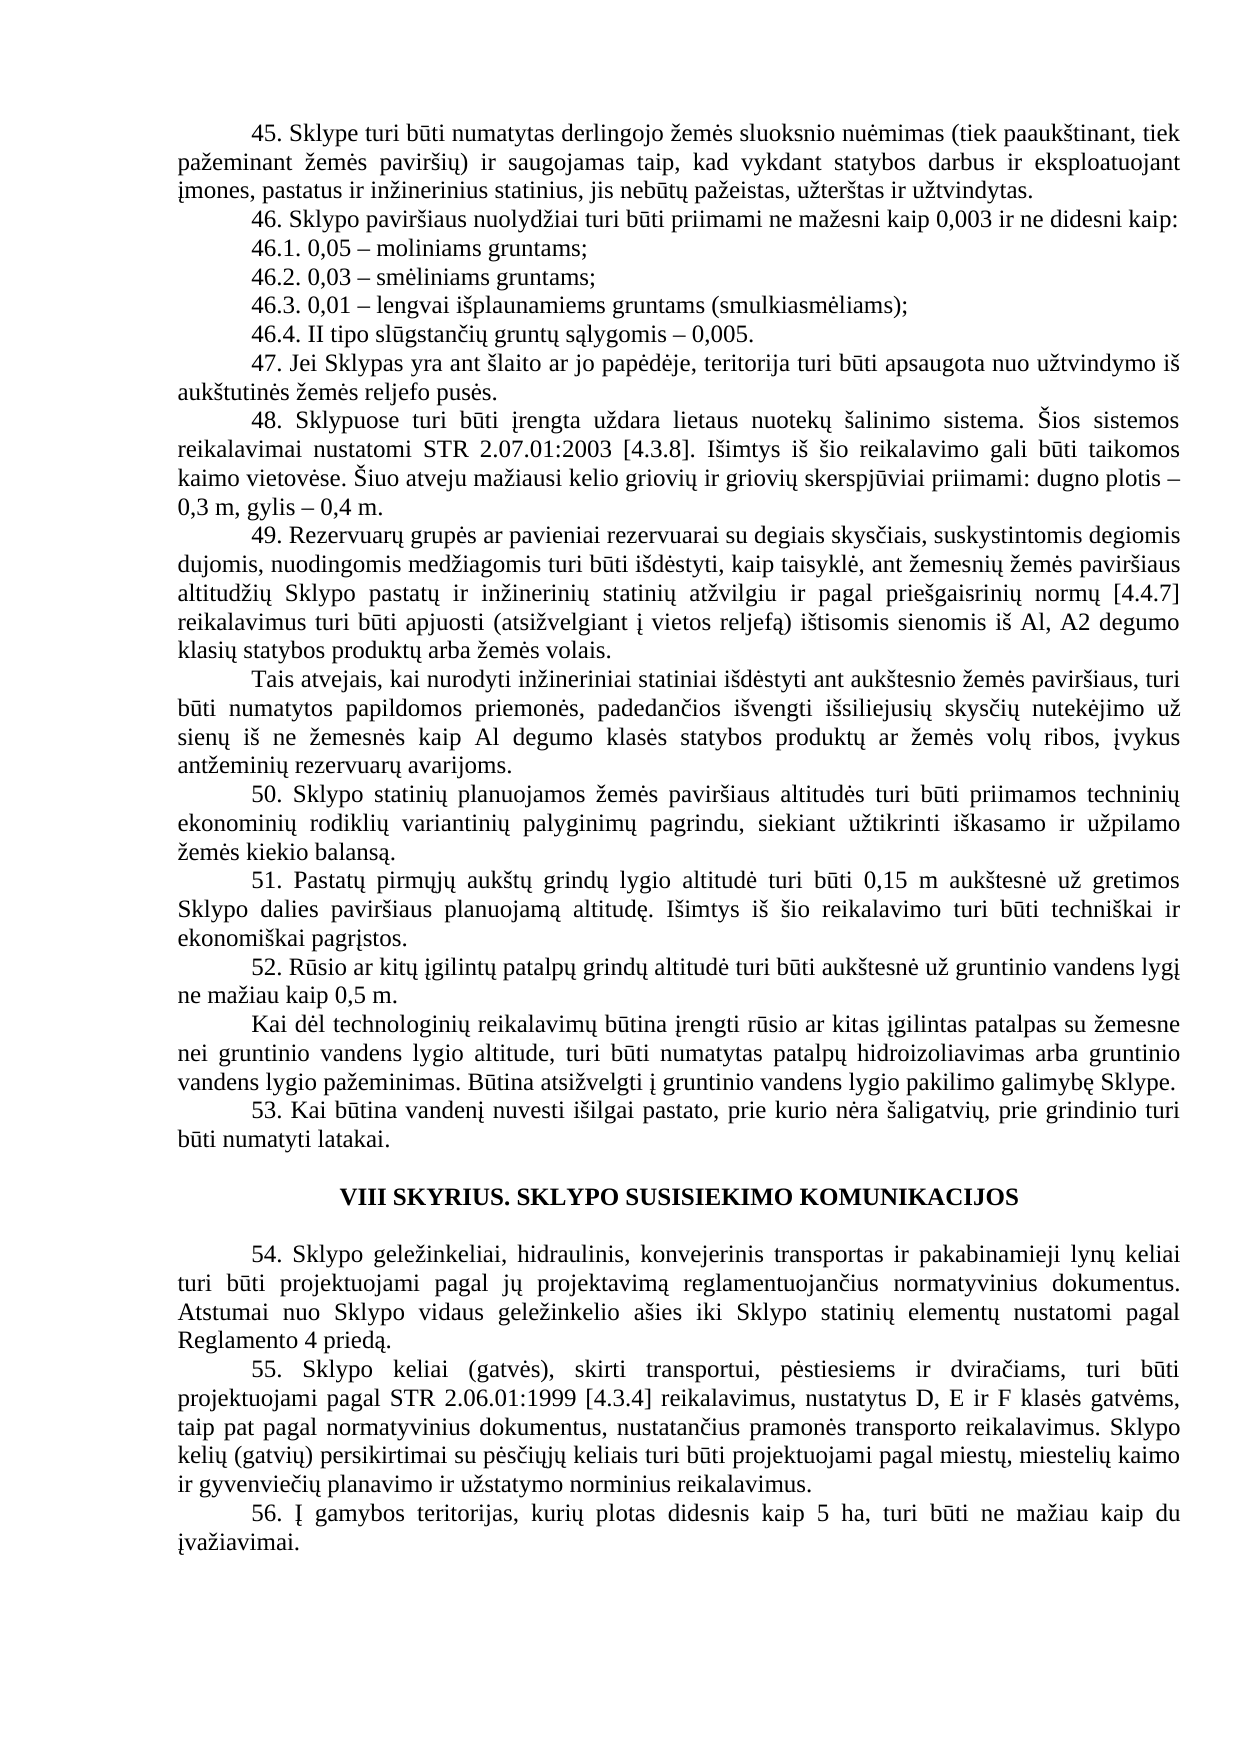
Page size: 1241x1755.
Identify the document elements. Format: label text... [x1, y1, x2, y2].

text 46.1. 0,05 – moliniams gruntams; [177, 233, 1181, 262]
text 45. Sklype turi būti numatytas derlingojo žemės sluoksnio nuėmimas (tiek paaukštinant, tiek pažeminant žemės paviršių) ir saugojamas taip, kad vykdant statybos darbus ir eksploatuojant įmones, pastatus ir inžinerinius statinius, jis nebūtų pažeistas, užterštas ir užtvindytas. [177, 118, 1181, 204]
text 51. Pastatų pirmųjų aukštų grindų lygio altitudė turi būti 0,15 m aukštesnė už gretimos Sklypo dalies paviršiaus planuojamą altitudę. Išimtys iš šio reikalavimo turi būti techniškai ir ekonomiškai pagrįstos. [177, 866, 1181, 952]
text Tais atvejais, kai nurodyti inžineriniai statiniai išdėstyti ant aukštesnio žemės paviršiaus, turi būti numatytos papildomos priemonės, padedančios išvengti išsiliejusių skysčių nutekėjimo už sienų iš ne žemesnės kaip Al degumo klasės statybos produktų ar žemės volų ribos, įvykus antžeminių rezervuarų avarijoms. [177, 664, 1181, 779]
text 46.4. II tipo slūgstančių gruntų sąlygomis – 0,005. [177, 319, 1181, 348]
text 52. Rūsio ar kitų įgilintų patalpų grindų altitudė turi būti aukštesnė už gruntinio vandens lygį ne mažiau kaip 0,5 m. [177, 952, 1181, 1009]
text 54. Sklypo geležinkeliai, hidraulinis, konvejerinis transportas ir pakabinamieji lynų keliai turi būti projektuojami pagal jų projektavimą reglamentuojančius normatyvinius dokumentus. Atstumai nuo Sklypo vidaus geležinkelio ašies iki Sklypo statinių elementų nustatomi pagal Reglamento 4 priedą. [177, 1239, 1181, 1354]
text 50. Sklypo statinių planuojamos žemės paviršiaus altitudės turi būti priimamos techninių ekonominių rodiklių variantinių palyginimų pagrindu, siekiant užtikrinti iškasamo ir užpilamo žemės kiekio balansą. [177, 779, 1181, 866]
text 46. Sklypo paviršiaus nuolydžiai turi būti priimami ne mažesni kaip 0,003 ir ne didesni kaip: [177, 204, 1181, 233]
text 46.3. 0,01 – lengvai išplaunamiems gruntams (smulkiasmėliams); [177, 291, 1181, 319]
text 56. Į gamybos teritorijas, kurių plotas didesnis kaip 5 ha, turi būti ne mažiau kaip du įvažiavimai. [177, 1498, 1181, 1556]
text 53. Kai būtina vandenį nuvesti išilgai pastato, prie kurio nėra šaligatvių, prie grindinio turi būti numatyti latakai. [177, 1096, 1181, 1153]
text 55. Sklypo keliai (gatvės), skirti transportui, pėstiesiems ir dviračiams, turi būti projektuojami pagal STR 2.06.01:1999 [4.3.4] reikalavimus, nustatytus D, E ir F klasės gatvėms, taip pat pagal normatyvinius dokumentus, nustatančius pramonės transporto reikalavimus. Sklypo kelių (gatvių) persikirtimai su pėsčiųjų keliais turi būti projektuojami pagal miestų, miestelių kaimo ir gyvenviečių planavimo ir užstatymo norminius reikalavimus. [177, 1354, 1181, 1498]
text VIII SKYRIUS. SKLYPO SUSISIEKIMO KOMUNIKACIJOS [177, 1182, 1181, 1211]
text 49. Rezervuarų grupės ar pavieniai rezervuarai su degiais skysčiais, suskystintomis degiomis dujomis, nuodingomis medžiagomis turi būti išdėstyti, kaip taisyklė, ant žemesnių žemės paviršiaus altitudžių Sklypo pastatų ir inžinerinių statinių atžvilgiu ir pagal priešgaisrinių normų [4.4.7] reikalavimus turi būti apjuosti (atsižvelgiant į vietos reljefą) ištisomis sienomis iš Al, A2 degumo klasių statybos produktų arba žemės volais. [177, 521, 1181, 664]
text 48. Sklypuose turi būti įrengta uždara lietaus nuotekų šalinimo sistema. Šios sistemos reikalavimai nustatomi STR 2.07.01:2003 [4.3.8]. Išimtys iš šio reikalavimo gali būti taikomos kaimo vietovėse. Šiuo atveju mažiausi kelio griovių ir griovių skerspjūviai priimami: dugno plotis – 0,3 m, gylis – 0,4 m. [177, 406, 1181, 521]
text 47. Jei Sklypas yra ant šlaito ar jo papėdėje, teritorija turi būti apsaugota nuo užtvindymo iš aukštutinės žemės reljefo pusės. [177, 348, 1181, 406]
text Kai dėl technologinių reikalavimų būtina įrengti rūsio ar kitas įgilintas patalpas su žemesne nei gruntinio vandens lygio altitude, turi būti numatytas patalpų hidroizoliavimas arba gruntinio vandens lygio pažeminimas. Būtina atsižvelgti į gruntinio vandens lygio pakilimo galimybę Sklype. [177, 1009, 1181, 1096]
text 46.2. 0,03 – smėliniams gruntams; [177, 262, 1181, 291]
